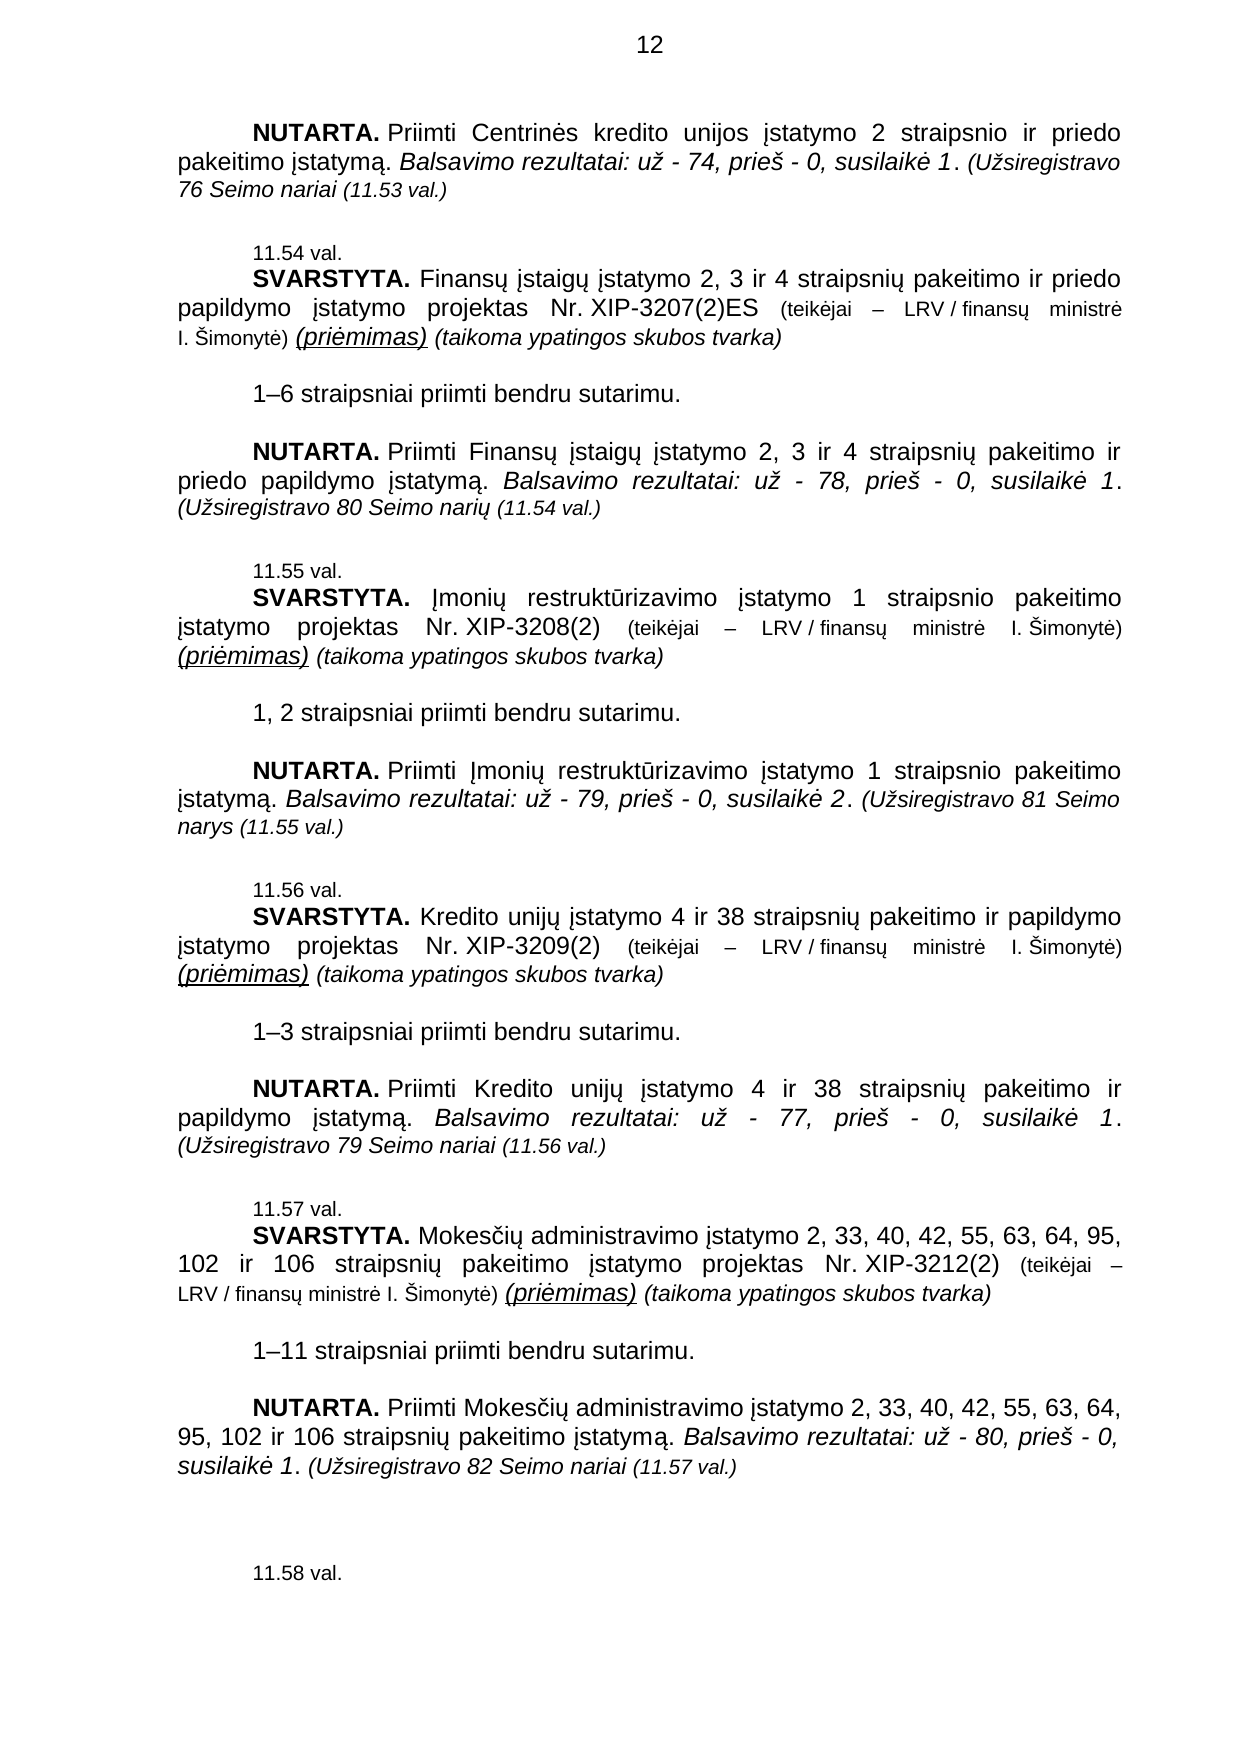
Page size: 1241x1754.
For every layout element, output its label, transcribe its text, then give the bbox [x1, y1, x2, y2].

text SVARSTYTA. Kredito unijų įstatymo 4 ir 38 straipsnių pakeitimo ir papildymo įstatymo projektas Nr. XIP-3209(2) (teikėjai – LRV / finansų ministrė I. Šimonytė) (priėmimas) (taikoma ypatingos skubos tvarka) [177, 902, 1122, 988]
text 11.57 val. [177, 1197, 1122, 1221]
text NUTARTA. Priimti Mokesčių administravimo įstatymo 2, 33, 40, 42, 55, 63, 64, 95, 102 ir 106 straipsnių pakeitimo įstatymą. Balsavimo rezultatai: už - 80, prieš - 0, susilaikė 1. (Užsiregistravo 82 Seimo nariai (11.57 val.) [177, 1393, 1122, 1479]
text NUTARTA. Priimti Centrinės kredito unijos įstatymo 2 straipsnio ir priedo pakeitimo įstatymą. Balsavimo rezultatai: už - 74, prieš - 0, susilaikė 1. (Užsiregistravo 76 Seimo nariai (11.53 val.) [177, 118, 1122, 202]
text 11.55 val. [177, 559, 1122, 583]
text NUTARTA. Priimti Kredito unijų įstatymo 4 ir 38 straipsnių pakeitimo ir papildymo įstatymą. Balsavimo rezultatai: už - 77, prieš - 0, susilaikė 1. (Užsiregistravo 79 Seimo nariai (11.56 val.) [177, 1074, 1122, 1158]
text 1–3 straipsniai priimti bendru sutarimu. [177, 1017, 1122, 1046]
text 11.56 val. [177, 878, 1122, 902]
text NUTARTA. Priimti Įmonių restruktūrizavimo įstatymo 1 straipsnio pakeitimo įstatymą. Balsavimo rezultatai: už - 79, prieš - 0, susilaikė 2. (Užsiregistravo 81 Seimo narys (11.55 val.) [177, 756, 1122, 839]
text SVARSTYTA. Mokesčių administravimo įstatymo 2, 33, 40, 42, 55, 63, 64, 95, 102 ir 106 straipsnių pakeitimo įstatymo projektas Nr. XIP-3212(2) (teikėjai – LRV / finansų ministrė I. Šimonytė) (priėmimas) (taikoma ypatingos skubos tvarka) [177, 1221, 1122, 1307]
text 11.58 val. [177, 1561, 1122, 1585]
text SVARSTYTA. Finansų įstaigų įstatymo 2, 3 ir 4 straipsnių pakeitimo ir priedo papildymo įstatymo projektas Nr. XIP-3207(2)ES (teikėjai – LRV / finansų ministrė I. Šimonytė) (priėmimas) (taikoma ypatingos skubos tvarka) [177, 264, 1122, 351]
text SVARSTYTA. Įmonių restruktūrizavimo įstatymo 1 straipsnio pakeitimo įstatymo projektas Nr. XIP-3208(2) (teikėjai – LRV / finansų ministrė I. Šimonytė) (priėmimas) (taikoma ypatingos skubos tvarka) [177, 583, 1122, 669]
text NUTARTA. Priimti Finansų įstaigų įstatymo 2, 3 ir 4 straipsnių pakeitimo ir priedo papildymo įstatymą. Balsavimo rezultatai: už - 78, prieš - 0, susilaikė 1. (Užsiregistravo 80 Seimo narių (11.54 val.) [177, 437, 1122, 521]
text 1–11 straipsniai priimti bendru sutarimu. [177, 1336, 1122, 1364]
text 1–6 straipsniai priimti bendru sutarimu. [177, 379, 1122, 408]
text 11.54 val. [177, 240, 1122, 264]
text 1, 2 straipsniai priimti bendru sutarimu. [177, 698, 1122, 727]
